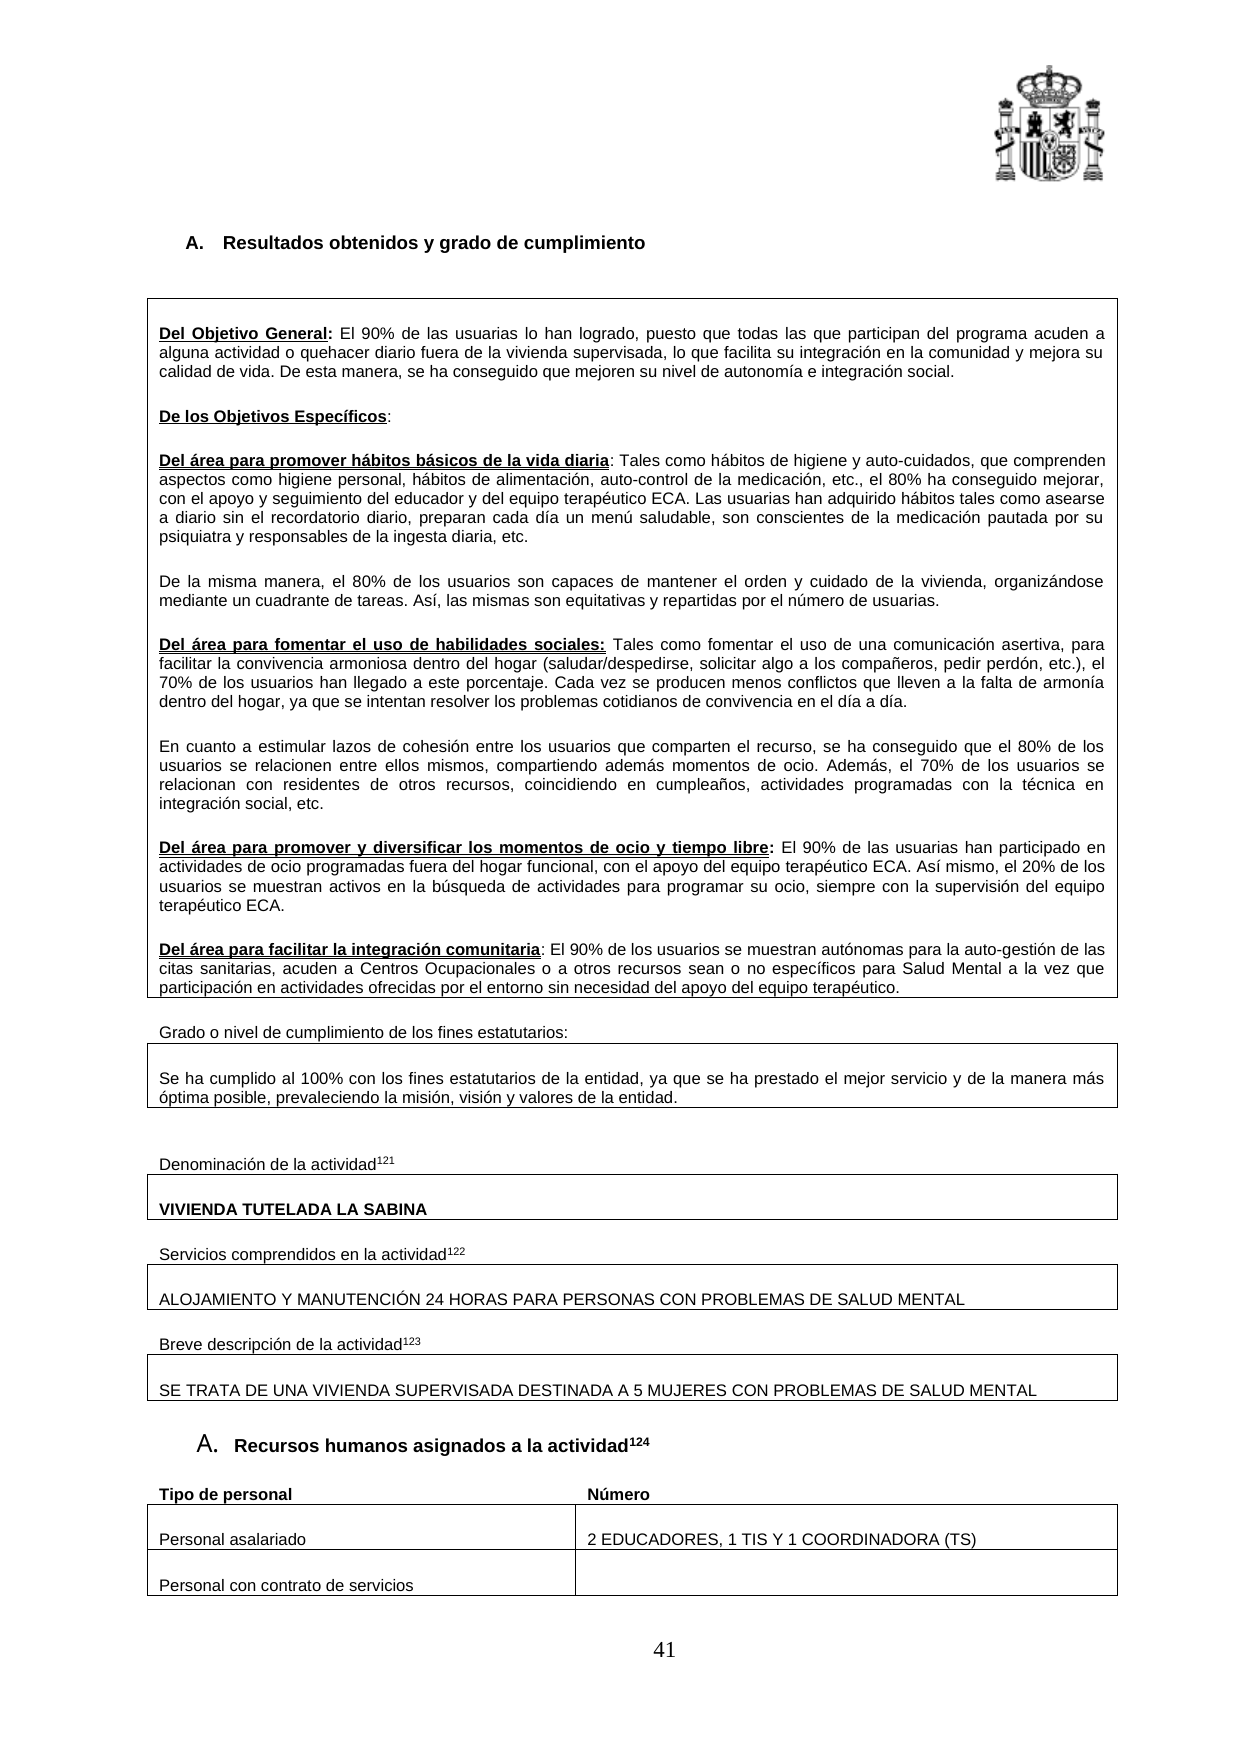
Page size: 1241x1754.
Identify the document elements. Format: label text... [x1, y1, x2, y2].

table_cell Número [576, 1460, 1117, 1504]
table_cell Recursos humanos asignados a la actividad [148, 1401, 1117, 1460]
table_header Denominación de la actividad [148, 1129, 1117, 1173]
table_cell SE TRATA DE UNA VIVIENDA SUPERVISADA DESTINADA A 5 MUJERES CON PROBLEMAS DE SALUD MENTAL [148, 1355, 1117, 1399]
table_cell ALOJAMIENTO Y MANUTENCIÓN 24 HORAS PARA PERSONAS CON PROBLEMAS DE SALUD MENTAL [148, 1265, 1117, 1309]
table_cell Grado o nivel de cumplimiento de los fines estatutarios: [148, 998, 1117, 1042]
table_cell Personal con contrato de servicios [148, 1550, 575, 1594]
table_cell Del Objetivo General: El 90% de las usuarias lo han logrado, puesto que todas las que participan del programa acuden a alguna actividad o quehacer diario fuera de la vivienda supervisada, lo que facilita su integración en la comunidad y mejora su calidad de vida. De esta manera, se ha conseguido que mejoren su nivel de autonomía e integración social. De los Objetivos Específicos: Del área para promover hábitos básicos de la vida diaria: Tales como hábitos de higiene y auto-cuidados, que comprenden aspectos como higiene personal, hábitos de alimentación, auto-control de la medicación, etc., el 80% ha conseguido mejorar, con el apoyo y seguimiento del educador y del equipo terapéutico ECA. Las usuarias han adquirido hábitos tales como asearse a diario sin el recordatorio diario, preparan cada día un menú saludable, son conscientes de la medicación pautada por su psiquiatra y responsables de la ingesta diaria, etc. De la misma manera, el 80% de los usuarios son capaces de mantener el orden y cuidado de la vivienda, organizándose mediante un cuadrante de tareas. Así, las mismas son equitativas y repartidas por el número de usuarias. Del área para fomentar el uso de habilidades sociales: Tales como fomentar el uso de una comunicación asertiva, para facilitar la convivencia armoniosa dentro del hogar (saludar/despedirse, solicitar algo a los compañeros, pedir perdón, etc.), el 70% de los usuarios han llegado a este porcentaje. Cada vez se producen menos conflictos que lleven a la falta de armonía dentro del hogar, ya que se intentan resolver los problemas cotidianos de convivencia en el día a día. En cuanto a estimular lazos de cohesión entre los usuarios que comparten el recurso, se ha conseguido que el 80% de los usuarios se relacionen entre ellos mismos, compartiendo además momentos de ocio. Además, el 70% de los usuarios se relacionan con residentes de otros recursos, coincidiendo en cumpleaños, actividades programadas con la técnica en integración social, etc. Del área para promover y diversificar los momentos de ocio y tiempo libre: El 90% de las usuarias han participado en actividades de ocio programadas fuera del hogar funcional, con el apoyo del equipo terapéutico ECA. Así mismo, el 20% de los usuarios se muestran activos en la búsqueda de actividades para programar su ocio, siempre con la supervisión del equipo terapéutico ECA. Del área para facilitar la integración comunitaria: El 90% de los usuarios se muestran autónomas para la auto-gestión de las citas sanitarias, acuden a Centros Ocupacionales o a otros recursos sean o no específicos para Salud Mental a la vez que participación en actividades ofrecidas por el entorno sin necesidad del apoyo del equipo terapéutico. [148, 299, 1117, 997]
table_cell Servicios comprendidos en la actividad [148, 1220, 1117, 1264]
table_cell [576, 1550, 1117, 1594]
table_cell Tipo de personal [148, 1460, 576, 1504]
list Resultados obtenidos y grado de cumplimiento [185, 232, 1181, 254]
table_header [148, 254, 1117, 298]
table_cell Breve descripción de la actividad [148, 1310, 1117, 1354]
table_cell Personal asalariado [148, 1505, 575, 1549]
table_cell 2 EDUCADORES, 1 TIS Y 1 COORDINADORA (TS) [576, 1505, 1117, 1549]
table_cell VIVIENDA TUTELADA LA SABINA [148, 1175, 1117, 1219]
table_cell Se ha cumplido al 100% con los fines estatutarios de la entidad, ya que se ha prestado el mejor servicio y de la manera más óptima posible, prevaleciendo la misión, visión y valores de la entidad. [148, 1044, 1117, 1107]
